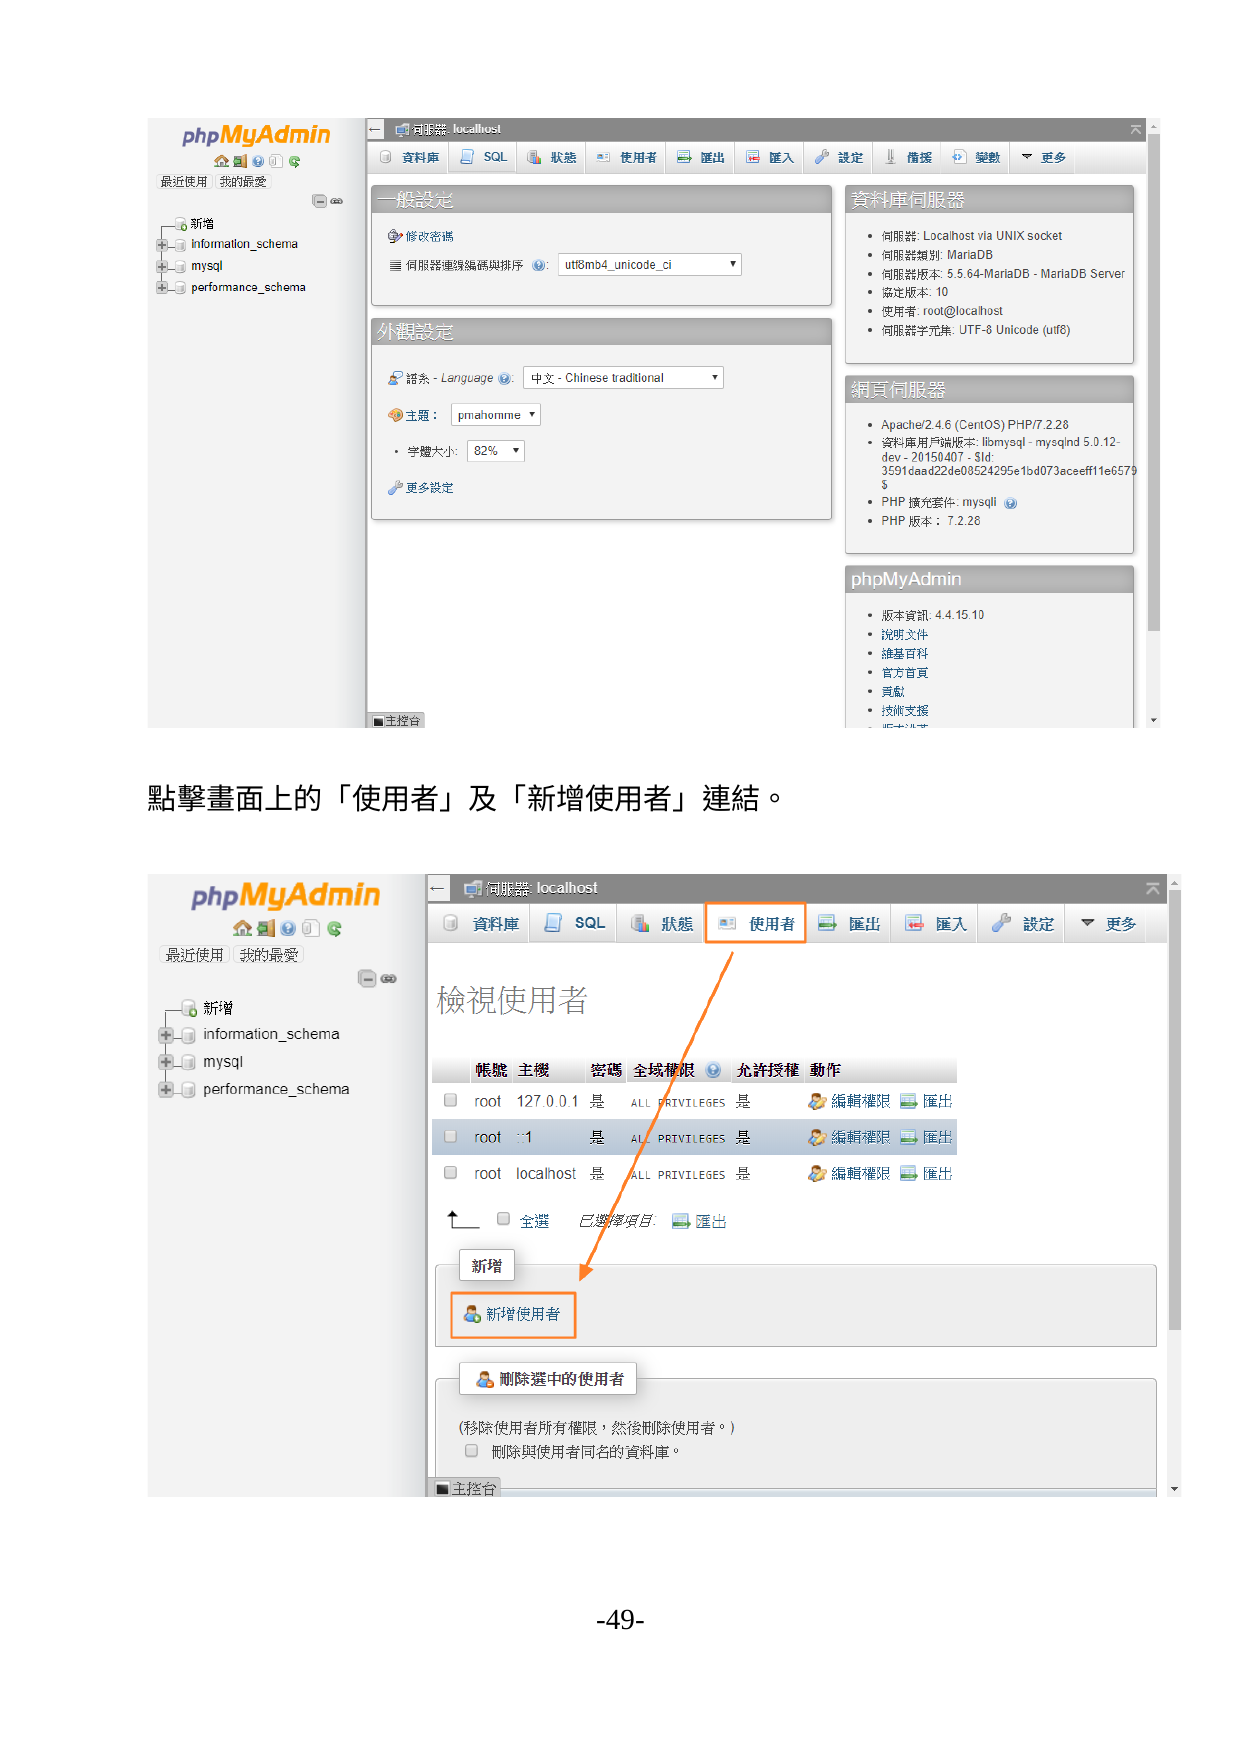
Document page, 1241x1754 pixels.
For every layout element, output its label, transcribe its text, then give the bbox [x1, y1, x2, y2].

picture [147, 118, 1161, 728]
picture [147, 874, 1182, 1497]
text 點擊畫面上的「使用者」及「新增使用者」連結。 [148, 776, 1122, 818]
